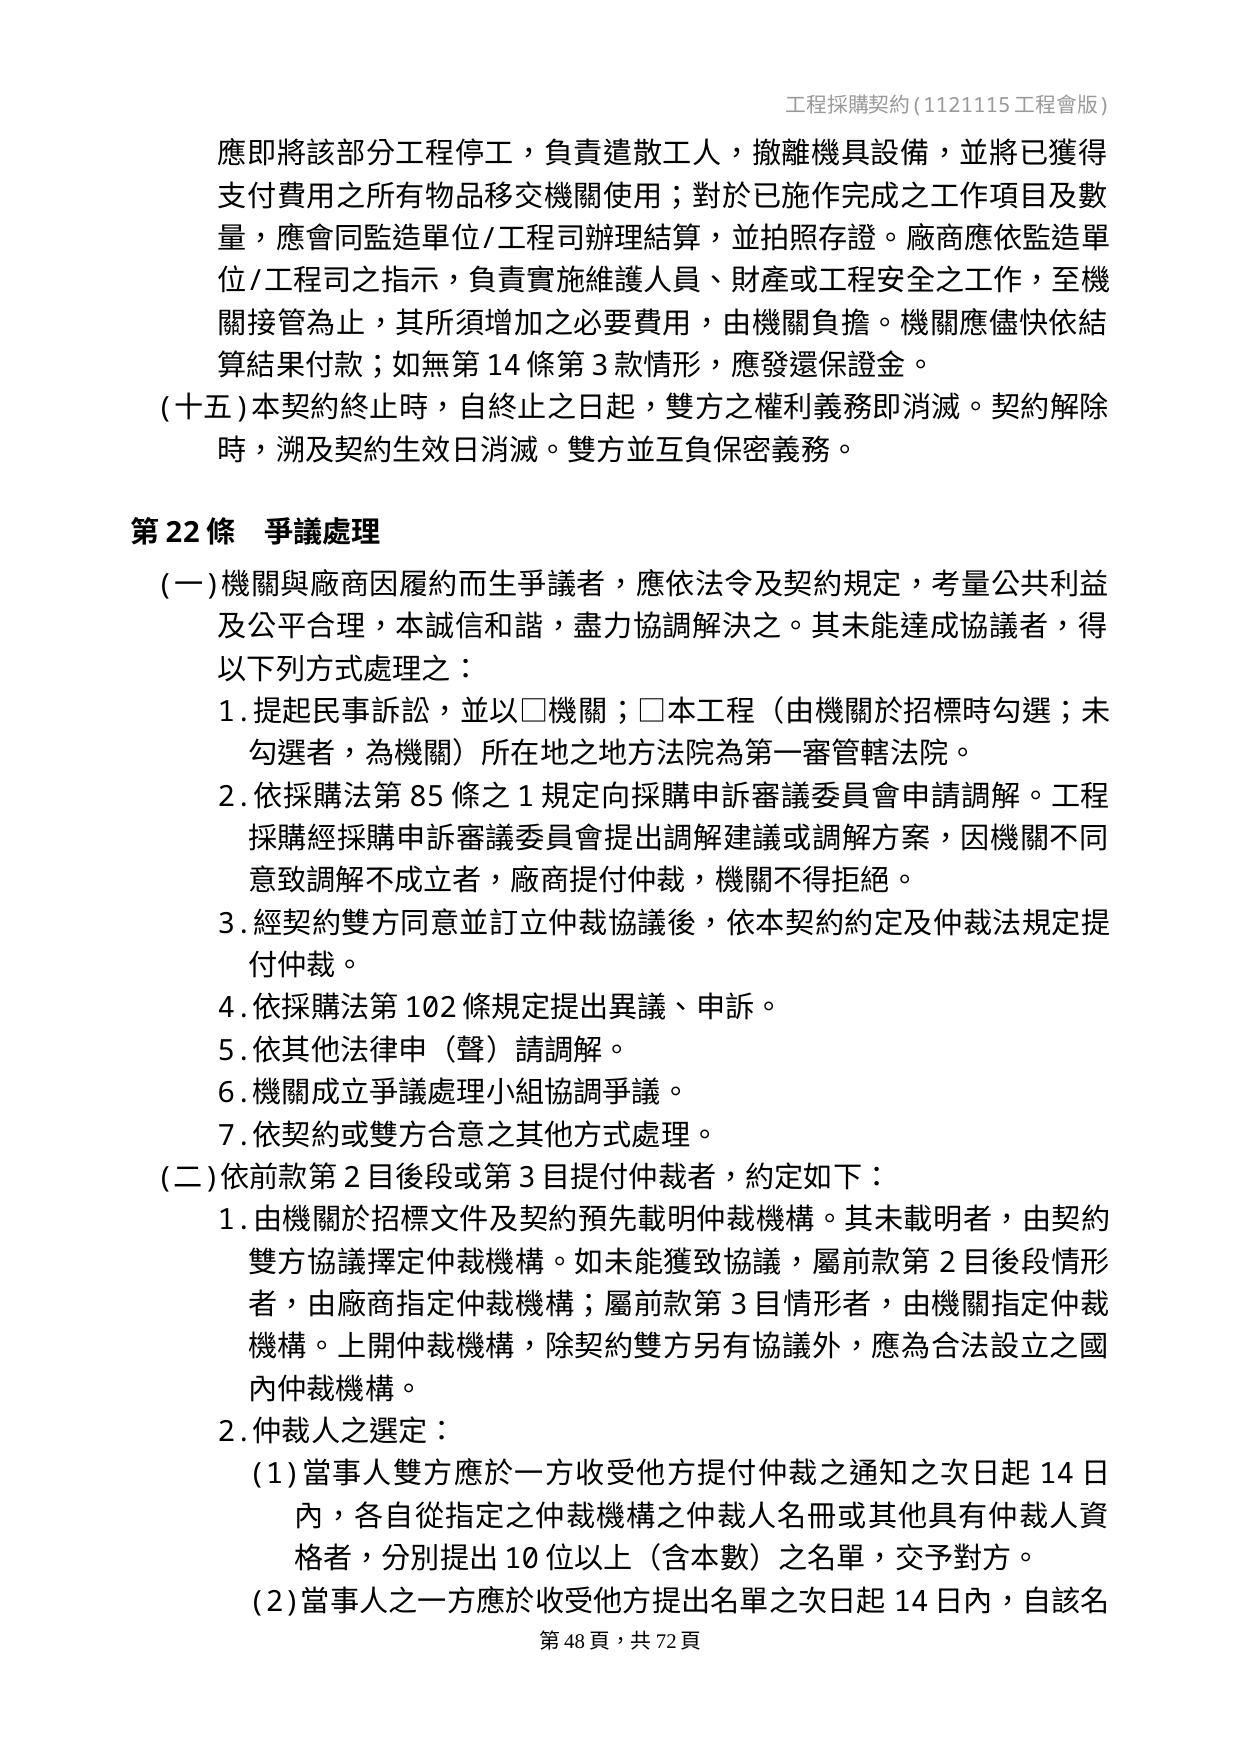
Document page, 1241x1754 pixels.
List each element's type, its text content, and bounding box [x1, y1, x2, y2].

text (1)當事人雙方應於一方收受他方提付仲裁之通知之次日起14日內，各自從指定之仲裁機構之仲裁人名冊或其他具有仲裁人資格者，分別提出10位以上（含本數）之名單，交予對方。 [248, 1450, 1110, 1577]
text 7.依契約或雙方合意之其他方式處理。 [217, 1111, 1110, 1153]
text (一)機關與廠商因履約而生爭議者，應依法令及契約規定，考量公共利益及公平合理，本誠信和諧，盡力協調解決之。其未能達成協議者，得以下列方式處理之： [156, 561, 1110, 687]
text 2.仲裁人之選定： [217, 1408, 1110, 1450]
text (二)依前款第2目後段或第3目提付仲裁者，約定如下： [156, 1153, 1110, 1196]
text (十五)本契約終止時，自終止之日起，雙方之權利義務即消滅。契約解除時，溯及契約生效日消滅。雙方並互負保密義務。 [156, 384, 1110, 469]
text 4.依採購法第102條規定提出異議、申訴。 [217, 984, 1110, 1026]
text 5.依其他法律申（聲）請調解。 [217, 1026, 1110, 1069]
text (2)當事人之一方應於收受他方提出名單之次日起14日內，自該名 [248, 1577, 1110, 1619]
text 6.機關成立爭議處理小組協調爭議。 [217, 1069, 1110, 1111]
text 應即將該部分工程停工，負責遣散工人，撤離機具設備，並將已獲得支付費用之所有物品移交機關使用；對於已施作完成之工作項目及數量，應會同監造單位/工程司辦理結算，並拍照存證。廠商應依監造單位/工程司之指示，負責實施維護人員、財產或工程安全之工作，至機關接管為止，其所須增加之必要費用，由機關負擔。機關應儘快依結算結果付款；如無第14條第3款情形，應發還保證金。 [156, 130, 1110, 384]
text 第22條 爭議處理 [130, 508, 1110, 551]
text 3.經契約雙方同意並訂立仲裁協議後，依本契約約定及仲裁法規定提付仲裁。 [217, 899, 1110, 984]
text 2.依採購法第85條之1規定向採購申訴審議委員會申請調解。工程採購經採購申訴審議委員會提出調解建議或調解方案，因機關不同意致調解不成立者，廠商提付仲裁，機關不得拒絕。 [217, 772, 1110, 899]
text 1.提起民事訴訟，並以□機關；□本工程（由機關於招標時勾選；未勾選者，為機關）所在地之地方法院為第一審管轄法院。 [217, 687, 1110, 772]
text 1.由機關於招標文件及契約預先載明仲裁機構。其未載明者，由契約雙方協議擇定仲裁機構。如未能獲致協議，屬前款第2目後段情形者，由廠商指定仲裁機構；屬前款第3目情形者，由機關指定仲裁機構。上開仲裁機構，除契約雙方另有協議外，應為合法設立之國內仲裁機構。 [217, 1196, 1110, 1408]
